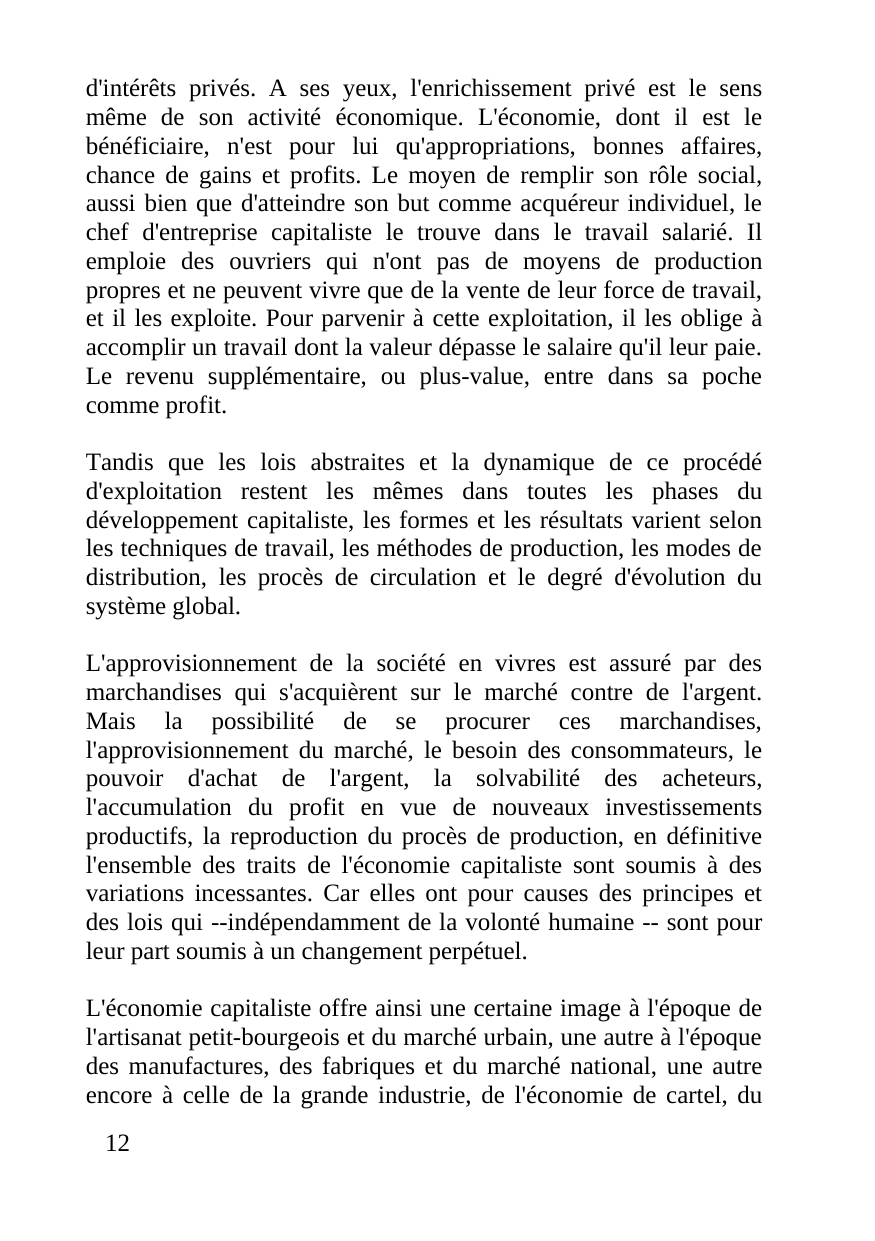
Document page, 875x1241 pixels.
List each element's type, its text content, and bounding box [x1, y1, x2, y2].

text d'intérêts privés. A ses yeux, l'enrichissement privé est le sens même de son activité économique. L'économie, dont il est le bénéficiaire, n'est pour lui qu'appropriations, bonnes affaires, chance de gains et profits. Le moyen de remplir son rôle social, aussi bien que d'atteindre son but comme acquéreur individuel, le chef d'entreprise capitaliste le trouve dans le travail salarié. Il emploie des ouvriers qui n'ont pas de moyens de production propres et ne peuvent vivre que de la vente de leur force de travail, et il les exploite. Pour parvenir à cette exploitation, il les oblige à accomplir un travail dont la valeur dépasse le salaire qu'il leur paie. Le revenu supplémentaire, ou plus-value, entre dans sa poche comme profit. [86, 73, 763, 418]
text Tandis que les lois abstraites et la dynamique de ce procédé d'exploitation restent les mêmes dans toutes les phases du développement capitaliste, les formes et les résultats varient selon les techniques de travail, les méthodes de production, les modes de distribution, les procès de circulation et le degré d'évolution du système global. [86, 447, 763, 620]
text L'économie capitaliste offre ainsi une certaine image à l'époque de l'artisanat petit-bourgeois et du marché urbain, une autre à l'époque des manufactures, des fabriques et du marché national, une autre encore à celle de la grande industrie, de l'économie de cartel, du [86, 993, 763, 1108]
text L'approvisionnement de la société en vivres est assuré par des marchandises qui s'acquièrent sur le marché contre de l'argent. Mais la possibilité de se procurer ces marchandises, l'approvisionnement du marché, le besoin des consommateurs, le pouvoir d'achat de l'argent, la solvabilité des acheteurs, l'accumulation du profit en vue de nouveaux investissements productifs, la reproduction du procès de production, en définitive l'ensemble des traits de l'économie capitaliste sont soumis à des variations incessantes. Car elles ont pour causes des principes et des lois qui --indépendamment de la volonté humaine -- sont pour leur part soumis à un changement perpétuel. [86, 648, 763, 965]
